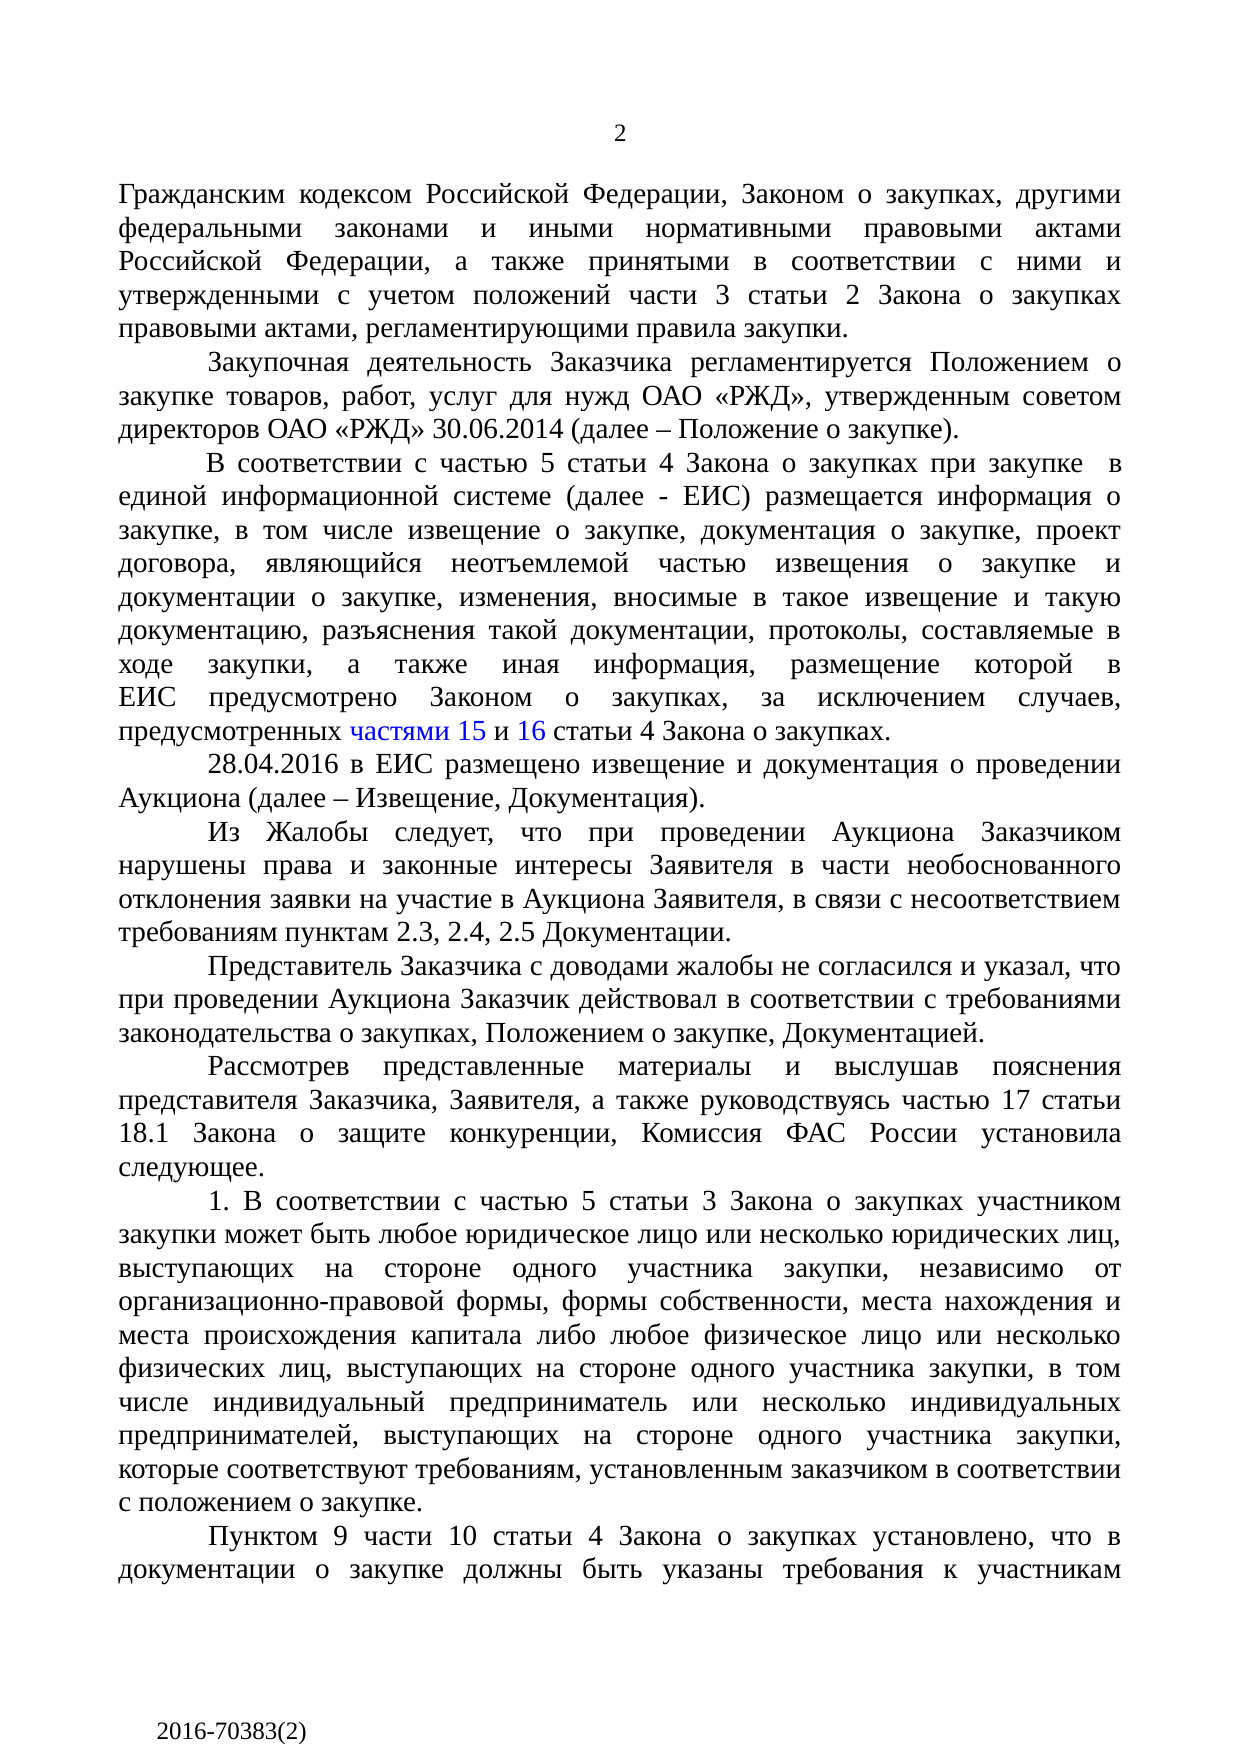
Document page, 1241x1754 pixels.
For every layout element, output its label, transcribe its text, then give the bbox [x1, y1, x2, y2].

text Закупочная деятельность Заказчика регламентируется Положением о закупке товаров, работ, услуг для нужд ОАО «РЖД», утвержденным советом директоров ОАО «РЖД» 30.06.2014 (далее – Положение о закупке). [118, 344, 1122, 445]
text Представитель Заказчика с доводами жалобы не согласился и указал, что при проведении Аукциона Заказчик действовал в соответствии с требованиями законодательства о закупках, Положением о закупке, Документацией. [118, 948, 1122, 1048]
text Пунктом 9 части 10 статьи 4 Закона о закупках установлено, что в документации о закупке должны быть указаны требования к участникам [118, 1518, 1122, 1585]
text Рассмотрев представленные материалы и выслушав пояснения представителя Заказчика, Заявителя, а также руководствуясь частью 17 статьи 18.1 Закона о защите конкуренции, Комиссия ФАС России установила следующее. [118, 1048, 1122, 1183]
text 1. В соответствии с частью 5 статьи 3 Закона о закупках участником закупки может быть любое юридическое лицо или несколько юридических лиц, выступающих на стороне одного участника закупки, независимо от организационно-правовой формы, формы собственности, места нахождения и места происхождения капитала либо любое физическое лицо или несколько физических лиц, выступающих на стороне одного участника закупки, в том числе индивидуальный предприниматель или несколько индивидуальных предпринимателей, выступающих на стороне одного участника закупки, которые соответствуют требованиям, установленным заказчиком в соответствии с положением о закупке. [118, 1183, 1122, 1518]
text В соответствии с частью 5 статьи 4 Закона о закупках при закупке в единой информационной системе (далее - ЕИС) размещается информация о закупке, в том числе извещение о закупке, документация о закупке, проект договора, являющийся неотъемлемой частью извещения о закупке и документации о закупке, изменения, вносимые в такое извещение и такую документацию, разъяснения такой документации, протоколы, составляемые в ходе закупки, а также иная информация, размещение которой в ЕИС предусмотрено Законом о закупках, за исключением случаев, предусмотренных частями 15 и 16 статьи 4 Закона о закупках. [118, 445, 1122, 747]
text Из Жалобы следует, что при проведении Аукциона Заказчиком нарушены права и законные интересы Заявителя в части необоснованного отклонения заявки на участие в Аукциона Заявителя, в связи с несоответствием требованиям пунктам 2.3, 2.4, 2.5 Документации. [118, 814, 1122, 948]
text Гражданским кодексом Российской Федерации, Законом о закупках, другими федеральными законами и иными нормативными правовыми актами Российской Федерации, а также принятыми в соответствии с ними и утвержденными с учетом положений части 3 статьи 2 Закона о закупках правовыми актами, регламентирующими правила закупки. [118, 176, 1122, 344]
text 28.04.2016 в ЕИС размещено извещение и документация о проведении Аукциона (далее – Извещение, Документация). [118, 747, 1122, 814]
